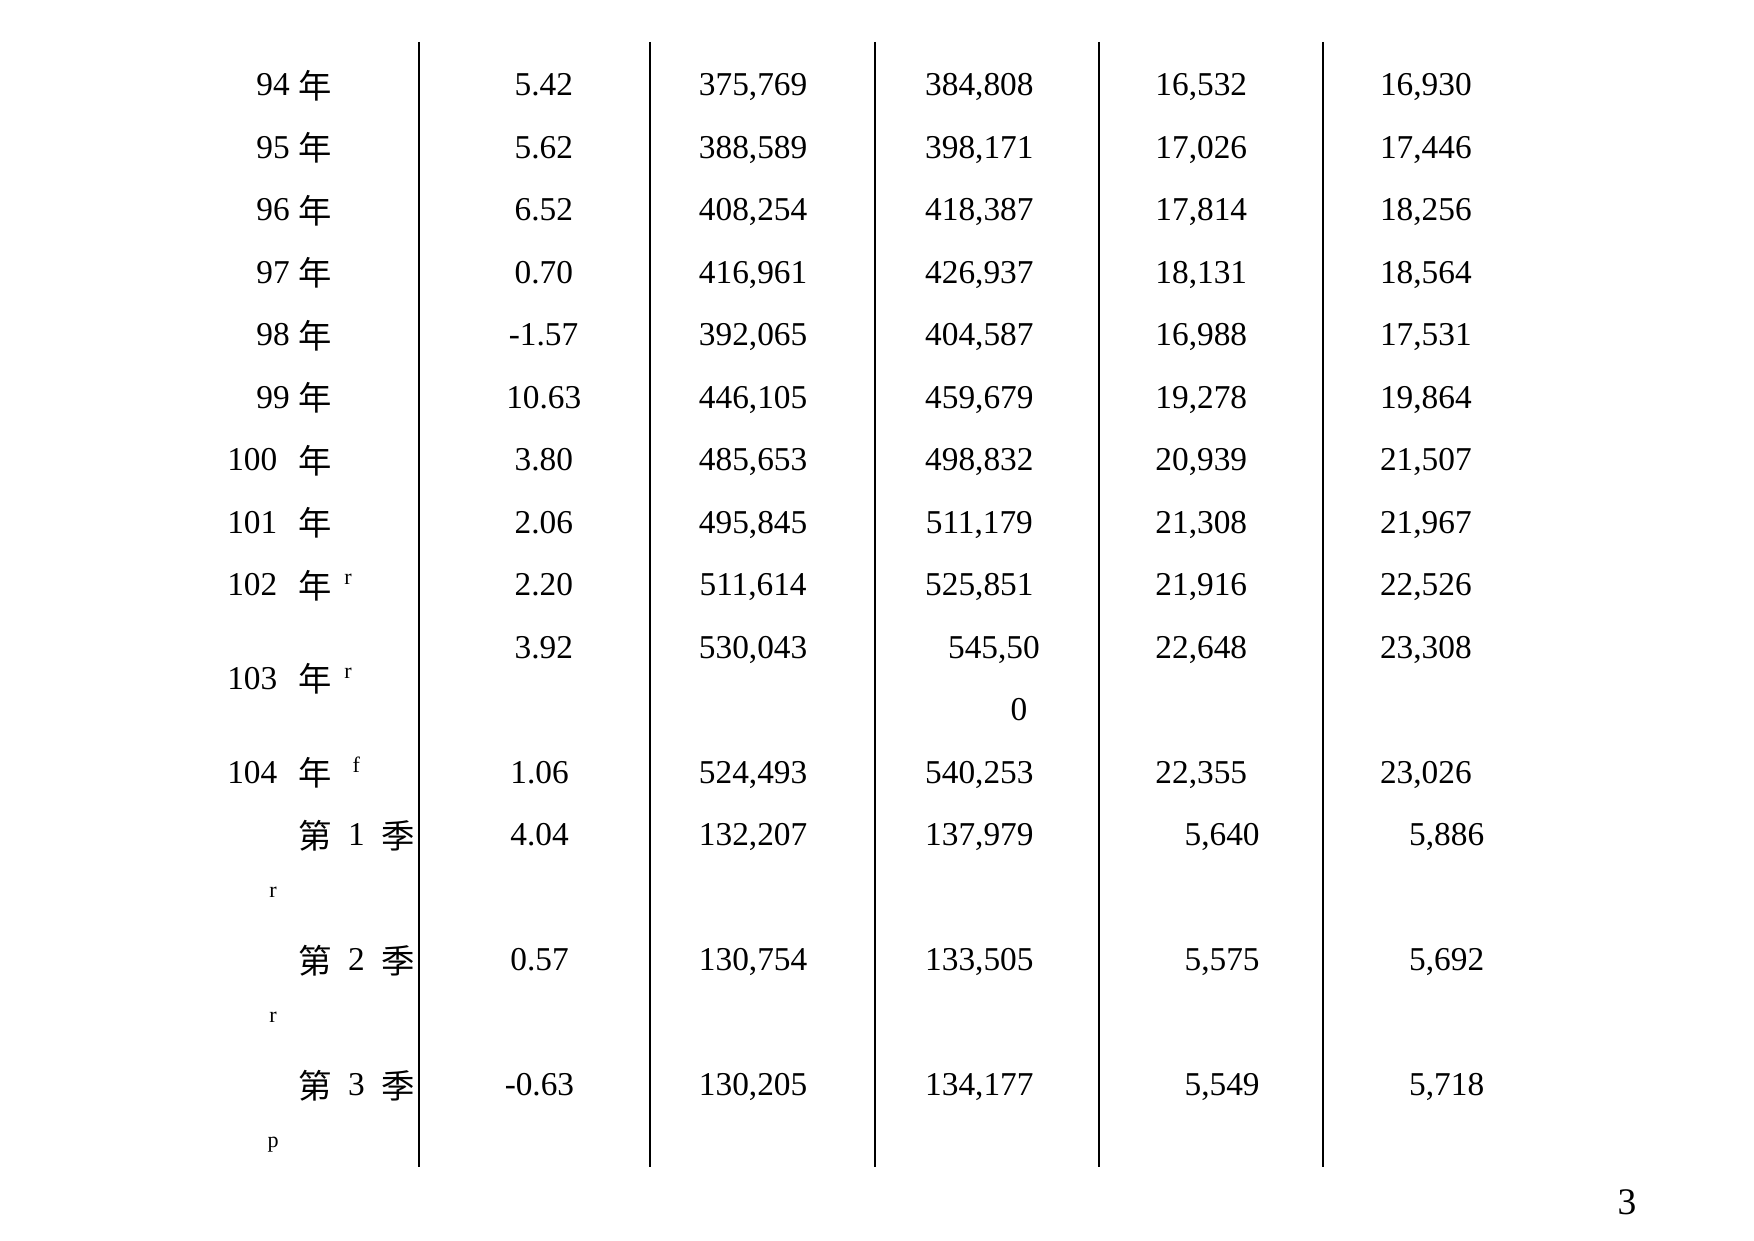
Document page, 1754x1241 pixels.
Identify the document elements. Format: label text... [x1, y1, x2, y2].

table_cell 10.63 [420, 354, 649, 417]
table_cell -0.63 [420, 1042, 649, 1167]
table_cell 446,105 [651, 354, 874, 417]
table_cell 130,754 [651, 917, 874, 1042]
table_cell 第3季p [207, 1042, 418, 1167]
table_cell 392,065 [651, 292, 874, 354]
table_cell 133,505 [876, 917, 1098, 1042]
table_cell 5,692 [1324, 917, 1547, 1042]
table_cell 418,387 [876, 167, 1098, 229]
table_cell 18,131 [1100, 229, 1322, 292]
table_cell 404,587 [876, 292, 1098, 354]
table_cell 22,355 [1100, 729, 1322, 792]
table_cell 524,493 [651, 729, 874, 792]
table_cell 540,253 [876, 729, 1098, 792]
table_cell 17,026 [1100, 104, 1322, 167]
table_cell 2.06 [420, 479, 649, 542]
table_cell 5,549 [1100, 1042, 1322, 1167]
table_cell 3.80 [420, 417, 649, 479]
table_cell 97年 [207, 229, 418, 292]
table_cell 1.06 [420, 729, 649, 792]
table_cell 3.92 [420, 604, 649, 729]
table_cell 95年 [207, 104, 418, 167]
table_cell 5,886 [1324, 792, 1547, 917]
table_cell -1.57 [420, 292, 649, 354]
table_cell 23,026 [1324, 729, 1547, 792]
table_cell 19,864 [1324, 354, 1547, 417]
table_cell 21,967 [1324, 479, 1547, 542]
table_cell 23,308 [1324, 604, 1547, 729]
table_cell 18,564 [1324, 229, 1547, 292]
table_cell 16,930 [1324, 42, 1547, 104]
table_cell 137,979 [876, 792, 1098, 917]
table_cell 130,205 [651, 1042, 874, 1167]
table_cell 132,207 [651, 792, 874, 917]
table_cell 134,177 [876, 1042, 1098, 1167]
table_cell 375,769 [651, 42, 874, 104]
table_cell 104年f [207, 729, 418, 792]
table_cell 408,254 [651, 167, 874, 229]
table_cell 0.57 [420, 917, 649, 1042]
table_cell 5.62 [420, 104, 649, 167]
table_cell 16,532 [1100, 42, 1322, 104]
table_cell 388,589 [651, 104, 874, 167]
table_cell 5,640 [1100, 792, 1322, 917]
table_cell 495,845 [651, 479, 874, 542]
table_cell 2.20 [420, 542, 649, 604]
table_cell 21,507 [1324, 417, 1547, 479]
table_cell 5,575 [1100, 917, 1322, 1042]
table_cell 17,531 [1324, 292, 1547, 354]
table_cell 21,308 [1100, 479, 1322, 542]
table_cell 5.42 [420, 42, 649, 104]
table_cell 16,988 [1100, 292, 1322, 354]
table_cell 102年r [207, 542, 418, 604]
table_cell 384,808 [876, 42, 1098, 104]
table_cell 0.70 [420, 229, 649, 292]
table_cell 94年 [207, 42, 418, 104]
table_cell 4.04 [420, 792, 649, 917]
table_cell 525,851 [876, 542, 1098, 604]
table_cell 19,278 [1100, 354, 1322, 417]
table_cell 426,937 [876, 229, 1098, 292]
table_cell 416,961 [651, 229, 874, 292]
table_cell 17,814 [1100, 167, 1322, 229]
table_cell 99年 [207, 354, 418, 417]
table_cell 459,679 [876, 354, 1098, 417]
table_cell 第2季r [207, 917, 418, 1042]
table_cell 100年 [207, 417, 418, 479]
table_cell 第1季r [207, 792, 418, 917]
table_cell 22,648 [1100, 604, 1322, 729]
table_cell 20,939 [1100, 417, 1322, 479]
table_cell 498,832 [876, 417, 1098, 479]
table_cell 101年 [207, 479, 418, 542]
table_cell 98年 [207, 292, 418, 354]
table_cell 103年r [207, 604, 418, 729]
table_cell 17,446 [1324, 104, 1547, 167]
table_cell 398,171 [876, 104, 1098, 167]
table_cell 22,526 [1324, 542, 1547, 604]
table_cell 511,179 [876, 479, 1098, 542]
table_cell 6.52 [420, 167, 649, 229]
table_cell 5,718 [1324, 1042, 1547, 1167]
table_cell 511,614 [651, 542, 874, 604]
table_cell 21,916 [1100, 542, 1322, 604]
table_cell 485,653 [651, 417, 874, 479]
table_cell 530,043 [651, 604, 874, 729]
table_cell 545,500 [876, 604, 1098, 729]
table_cell 18,256 [1324, 167, 1547, 229]
table_cell 96年 [207, 167, 418, 229]
